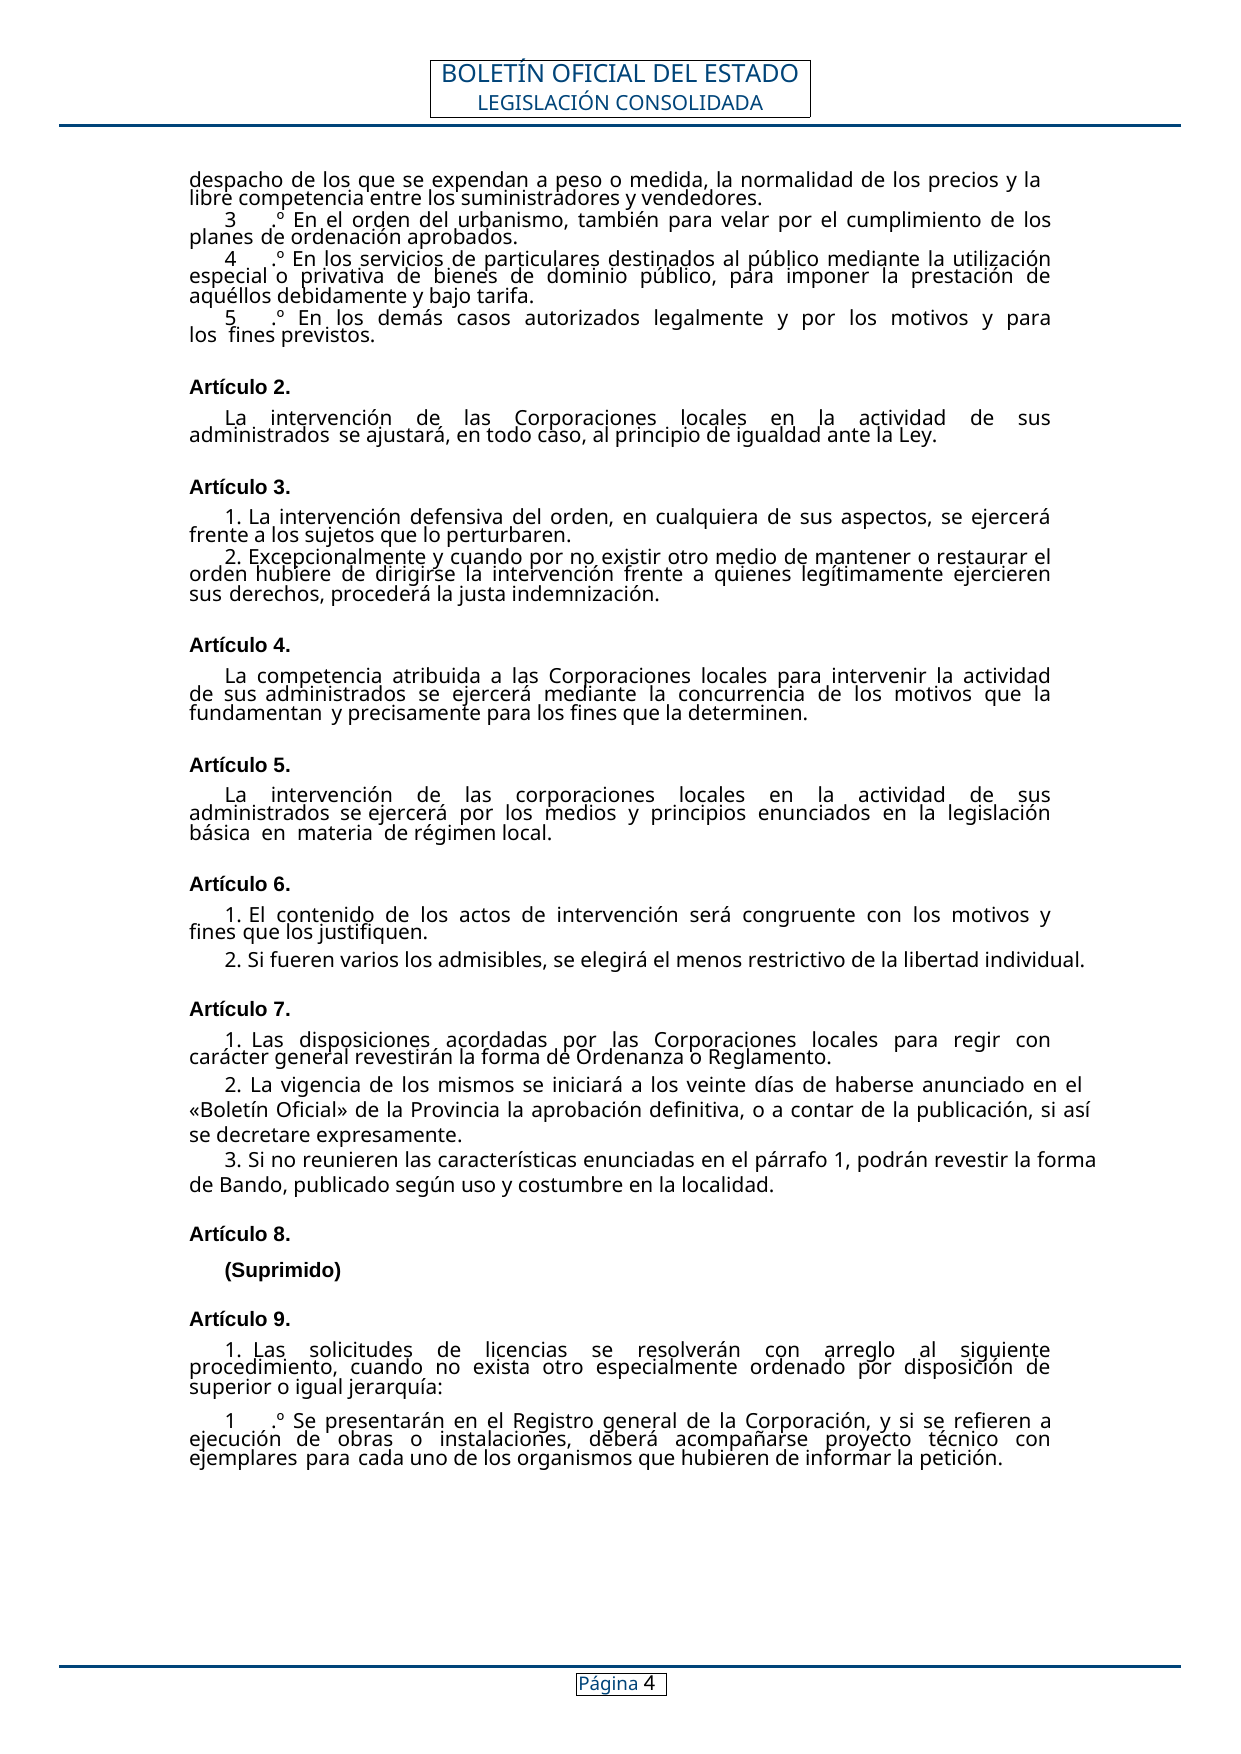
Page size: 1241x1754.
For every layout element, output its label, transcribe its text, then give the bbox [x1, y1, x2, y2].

list .º En los servicios de particulares destinados al público mediante la utilización especial o privativa de bienes de dominio público, para imponer la prestación de aquéllos debidamente y bajo tarifa. [189, 251, 1051, 310]
subtitle Artículo 3. [189, 474, 1194, 498]
text despacho de los que se expendan a peso o medida, la normalidad de los precios y la libre competencia entre los suministradores y vendedores. [189, 172, 1072, 212]
text La competencia atribuida a las Corporaciones locales para intervenir la actividad de sus administrados se ejercerá mediante la concurrencia de los motivos que la fundamentan y precisamente para los fines que la determinen. [189, 668, 1051, 727]
list La intervención defensiva del orden, en cualquiera de sus aspectos, se ejercerá frente a los sujetos que lo perturbaren. [189, 509, 1051, 548]
text Artículo 9. [189, 1307, 1194, 1331]
subtitle Artículo 5. [189, 752, 1194, 776]
list Si no reunieren las características enunciadas en el párrafo 1, podrán revestir la forma [224, 1147, 1194, 1172]
list .º En el orden del urbanismo, también para velar por el cumplimiento de los planes de ordenación aprobados. [189, 212, 1051, 251]
subtitle Artículo 7. [189, 997, 1194, 1021]
list .º Se presentarán en el Registro general de la Corporación, y si se refieren a ejecución de obras o instalaciones, deberá acompañarse proyecto técnico con ejemplares para cada uno de los organismos que hubieren de informar la petición. [189, 1413, 1051, 1472]
list El contenido de los actos de intervención será congruente con los motivos y fines que los justifiquen. [189, 907, 1051, 946]
text «Boletín Oficial» de la Provincia la aprobación definitiva, o a contar de la publicación, si así [189, 1097, 1194, 1122]
text La intervención de las Corporaciones locales en la actividad de sus administrados se ajustará, en todo caso, al principio de igualdad ante la Ley. [189, 409, 1051, 449]
list Excepcionalmente y cuando por no existir otro medio de mantener o restaurar el orden hubiere de dirigirse la intervención frente a quienes legítimamente ejercieren sus derechos, procederá la justa indemnización. [189, 548, 1051, 607]
list Si fueren varios los admisibles, se elegirá el menos restrictivo de la libertad individual. [224, 946, 1194, 973]
list Las solicitudes de licencias se resolverán con arreglo al siguiente procedimiento, cuando no exista otro especialmente ordenado por disposición de superior o igual jerarquía: [189, 1342, 1051, 1401]
text (Suprimido) [224, 1258, 1194, 1282]
subtitle Artículo 2. [189, 375, 1113, 399]
subtitle Artículo 8. [189, 1221, 1194, 1245]
list Las disposiciones acordadas por las Corporaciones locales para regir con carácter general revestirán la forma de Ordenanza o Reglamento. [189, 1031, 1051, 1071]
subtitle Artículo 6. [189, 872, 1194, 896]
text La intervención de las corporaciones locales en la actividad de sus administrados se ejercerá por los medios y principios enunciados en la legislación básica en materia de régimen local. [189, 787, 1051, 846]
subtitle Artículo 4. [189, 633, 1194, 657]
list La vigencia de los mismos se iniciará a los veinte días de haberse anunciado en el [224, 1071, 1194, 1097]
text se decretare expresamente. [189, 1122, 1194, 1147]
list .º En los demás casos autorizados legalmente y por los motivos y para los fines previstos. [189, 310, 1051, 349]
text de Bando, publicado según uso y costumbre en la localidad. [189, 1172, 1194, 1197]
